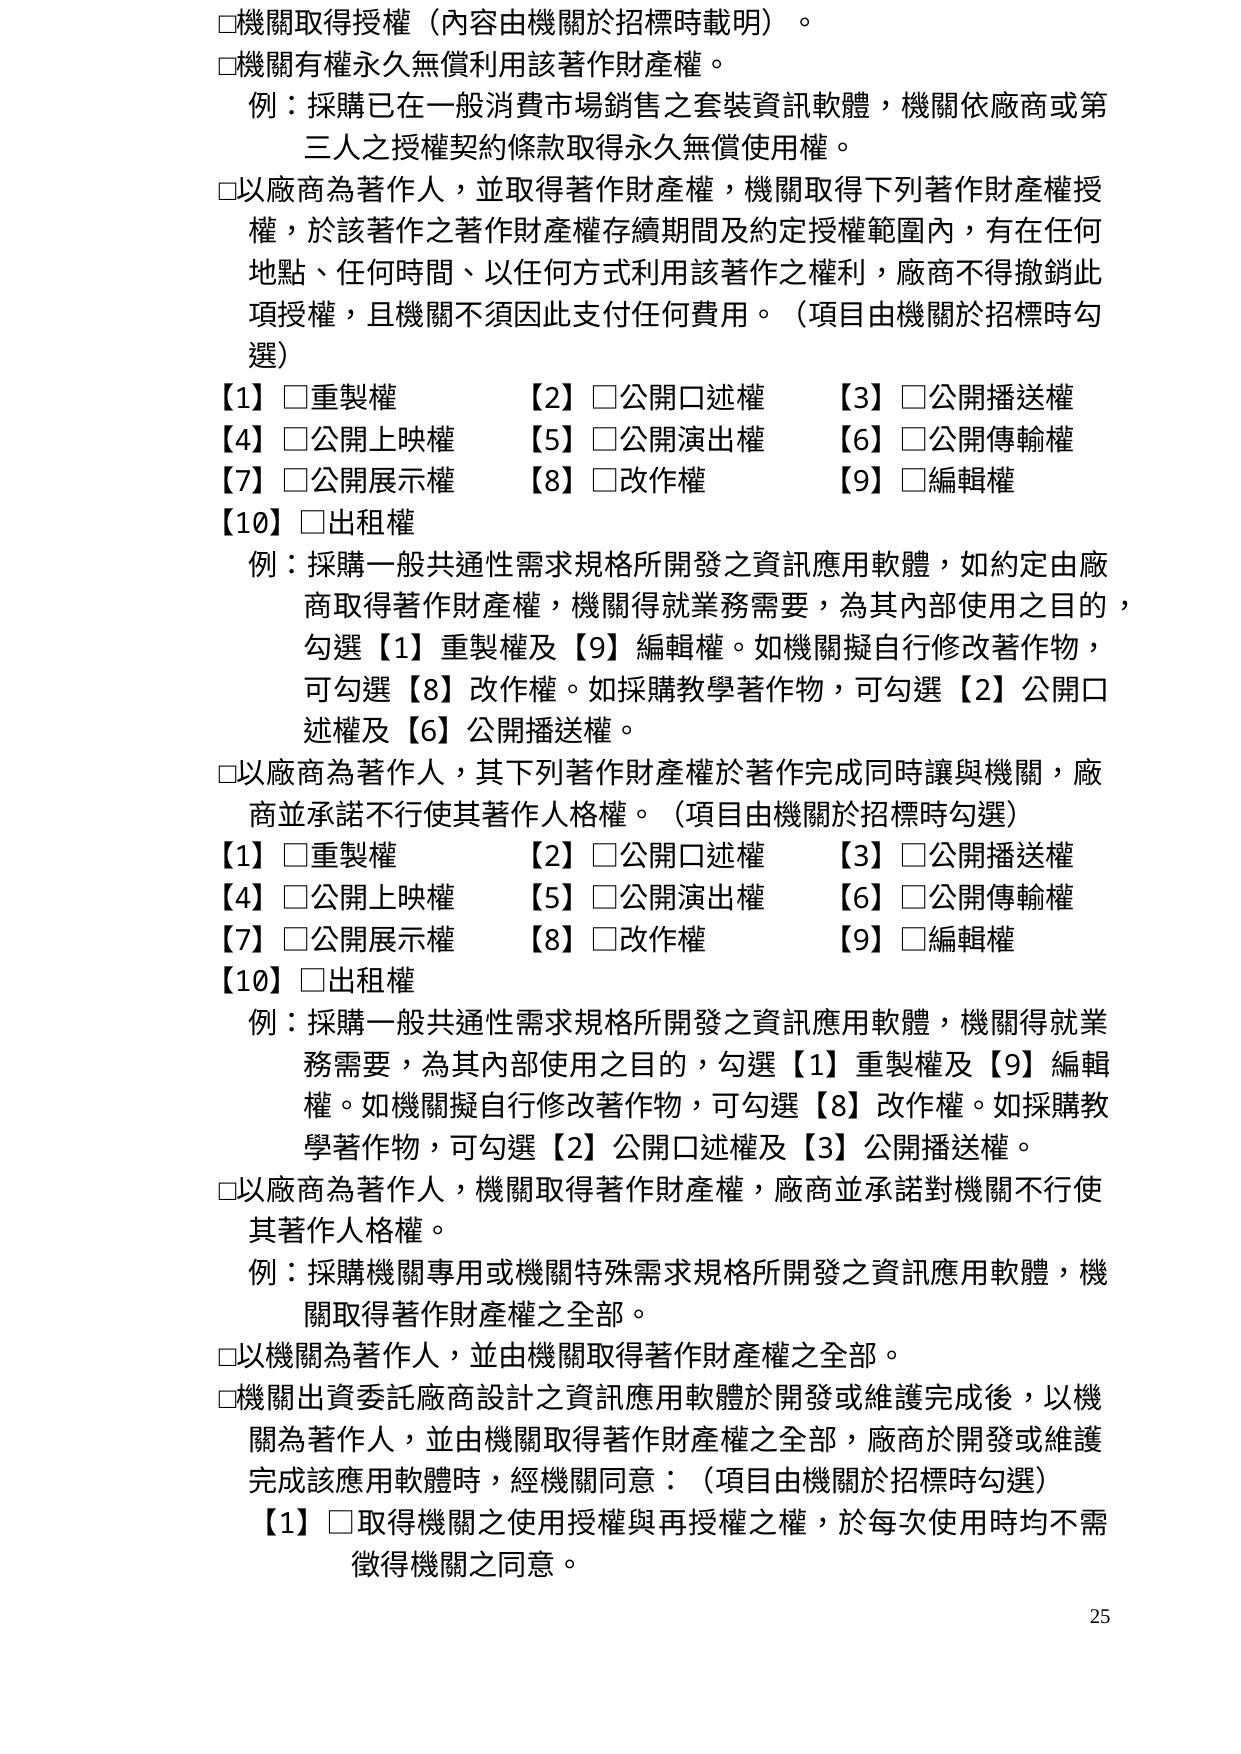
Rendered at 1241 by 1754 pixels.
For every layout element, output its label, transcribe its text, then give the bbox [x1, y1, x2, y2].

text □機關出資委託廠商設計之資訊應用軟體於開發或維護完成後，以機關為著作人，並由機關取得著作財產權之全部，廠商於開發或維護完成該應用軟體時，經機關同意：（項目由機關於招標時勾選） [218, 1375, 1104, 1500]
text □機關取得授權（內容由機關於招標時載明）。 [218, 0, 1104, 42]
text 【7】□公開展示權 【8】□改作權 【9】□編輯權 [205, 458, 1110, 500]
text 【4】□公開上映權 【5】□公開演出權 【6】□公開傳輸權 [205, 875, 1110, 917]
text 例：採購機關專用或機關特殊需求規格所開發之資訊應用軟體，機關取得著作財產權之全部。 [248, 1250, 1110, 1333]
text 【1】□重製權 【2】□公開口述權 【3】□公開播送權 [205, 375, 1110, 417]
text □以機關為著作人，並由機關取得著作財產權之全部。 [218, 1333, 1104, 1375]
text 【10】□出租權 [205, 958, 1110, 1000]
text 例：採購已在一般消費市場銷售之套裝資訊軟體，機關依廠商或第三人之授權契約條款取得永久無償使用權。 [248, 83, 1110, 167]
text 【10】□出租權 [205, 500, 1110, 542]
text □以廠商為著作人，其下列著作財產權於著作完成同時讓與機關，廠商並承諾不行使其著作人格權。（項目由機關於招標時勾選） [218, 750, 1104, 833]
text 例：採購一般共通性需求規格所開發之資訊應用軟體，如約定由廠商取得著作財產權，機關得就業務需要，為其內部使用之目的，勾選【1】重製權及【9】編輯權。如機關擬自行修改著作物，可勾選【8】改作權。如採購教學著作物，可勾選【2】公開口述權及【6】公開播送權。 [248, 542, 1110, 750]
text □機關有權永久無償利用該著作財產權。 [218, 42, 1104, 83]
text 【7】□公開展示權 【8】□改作權 【9】□編輯權 [205, 917, 1110, 958]
text 【1】□重製權 【2】□公開口述權 【3】□公開播送權 [205, 833, 1110, 875]
text □以廠商為著作人，並取得著作財產權，機關取得下列著作財產權授權，於該著作之著作財產權存續期間及約定授權範圍內，有在任何地點、任何時間、以任何方式利用該著作之權利，廠商不得撤銷此項授權，且機關不須因此支付任何費用。（項目由機關於招標時勾選） [218, 167, 1104, 375]
text 例：採購一般共通性需求規格所開發之資訊應用軟體，機關得就業務需要，為其內部使用之目的，勾選【1】重製權及【9】編輯權。如機關擬自行修改著作物，可勾選【8】改作權。如採購教學著作物，可勾選【2】公開口述權及【3】公開播送權。 [248, 1000, 1110, 1167]
text 【1】□取得機關之使用授權與再授權之權，於每次使用時均不需徵得機關之同意。 [248, 1500, 1110, 1583]
text □以廠商為著作人，機關取得著作財產權，廠商並承諾對機關不行使其著作人格權。 [218, 1167, 1104, 1250]
text 【4】□公開上映權 【5】□公開演出權 【6】□公開傳輸權 [205, 417, 1110, 458]
